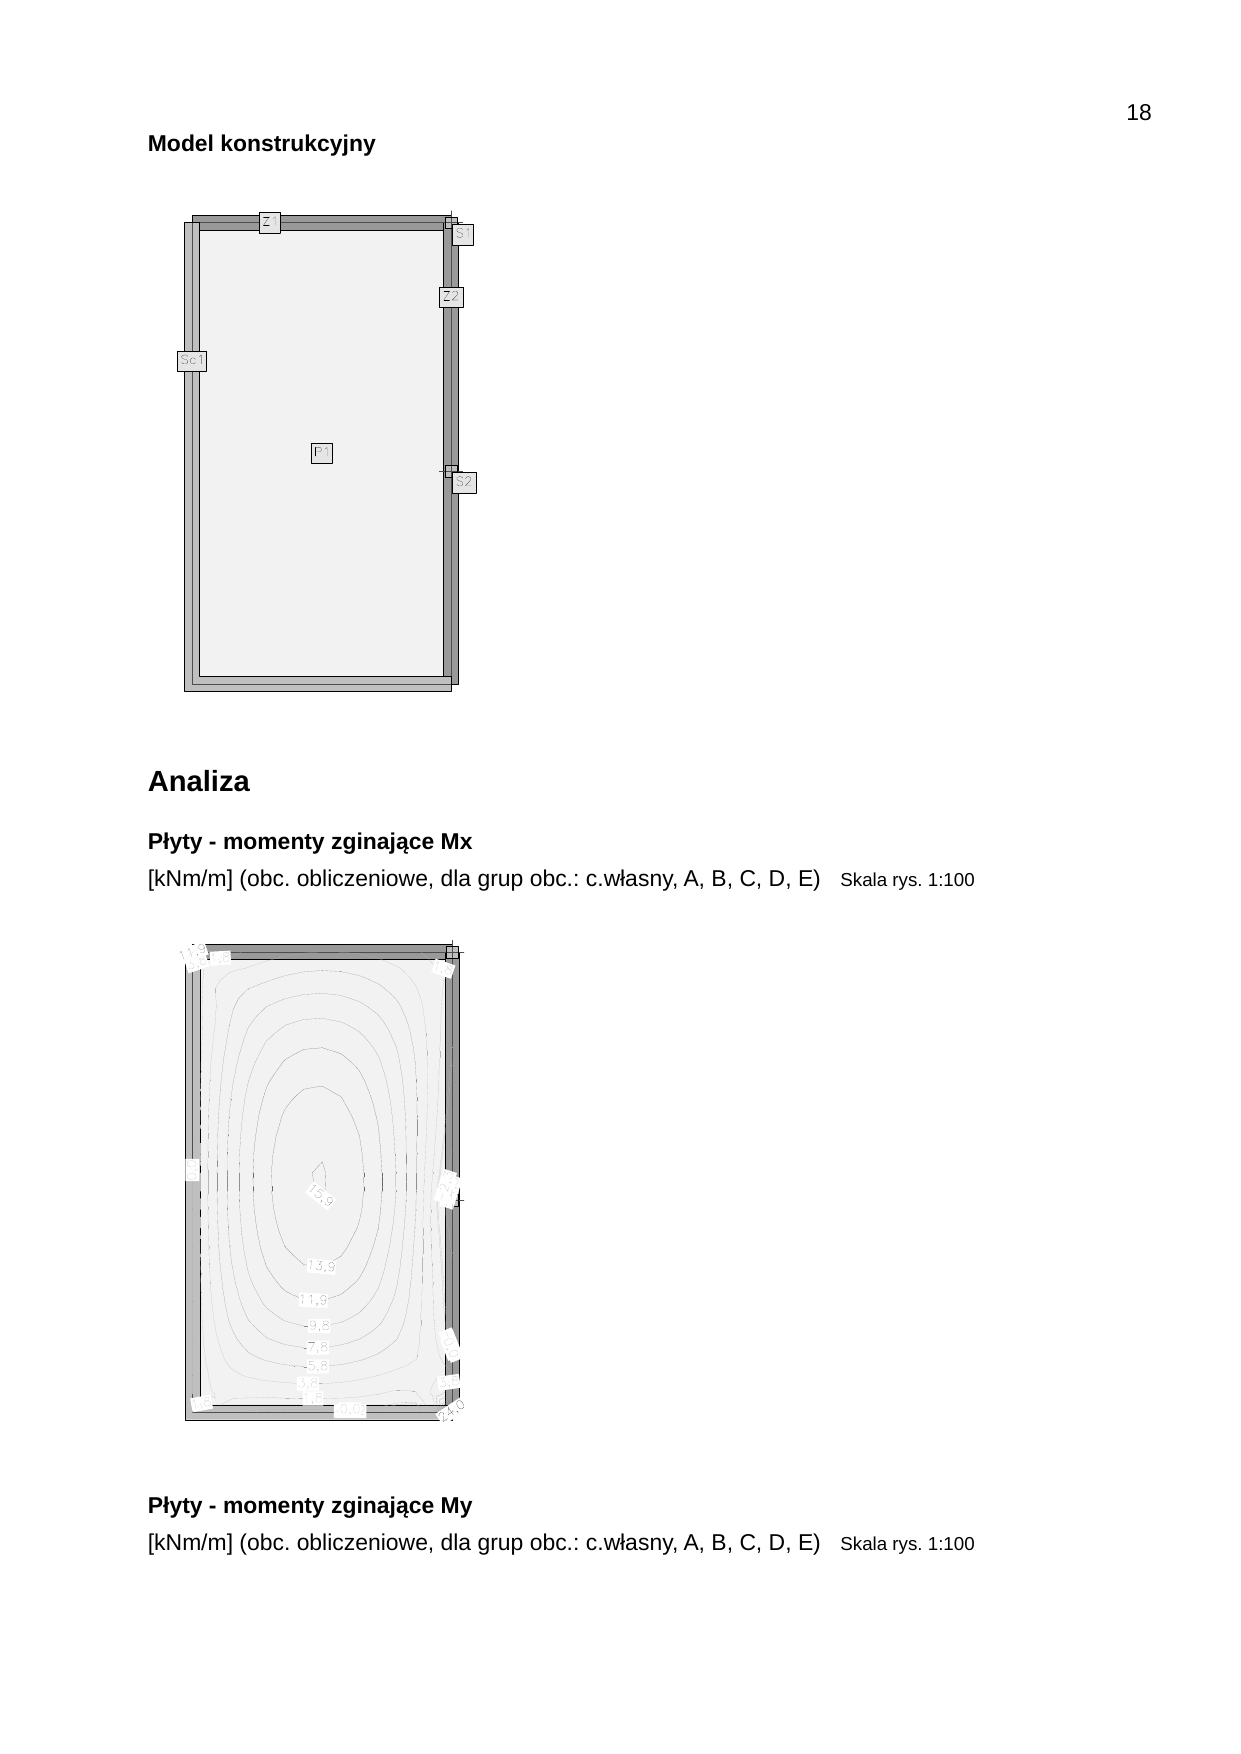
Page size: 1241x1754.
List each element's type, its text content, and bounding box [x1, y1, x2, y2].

text [kNm/m] (obc. obliczeniowe, dla grup obc.: c.własny, A, B, C, D, E) Skala rys. 1:100 [148, 860, 1152, 891]
text Model konstrukcyjny [148, 125, 1152, 156]
subtitle Analiza [148, 764, 1152, 798]
text Płyty - momenty zginające Mx [148, 823, 1152, 854]
text [kNm/m] (obc. obliczeniowe, dla grup obc.: c.własny, A, B, C, D, E) Skala rys. 1:100 [148, 1524, 1152, 1556]
text Płyty - momenty zginające My [148, 1487, 1152, 1518]
